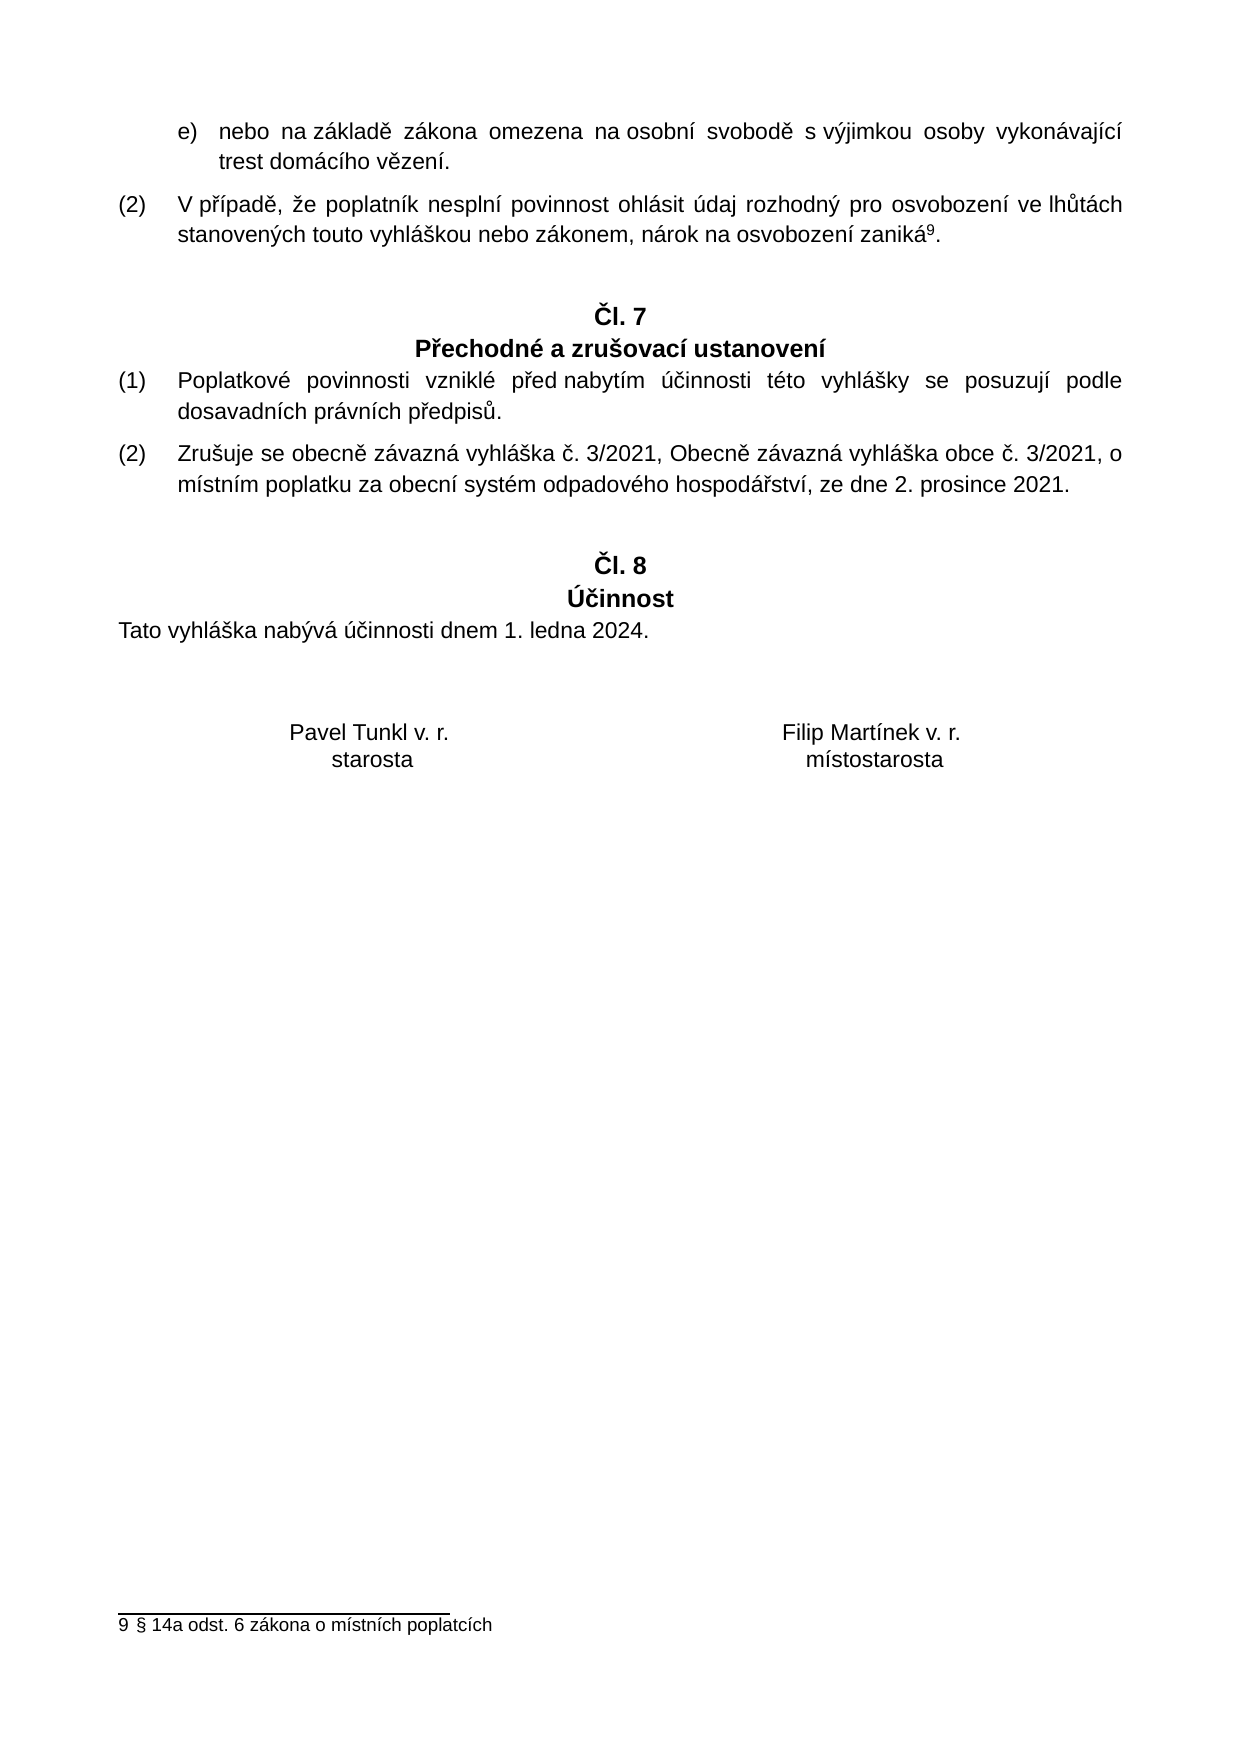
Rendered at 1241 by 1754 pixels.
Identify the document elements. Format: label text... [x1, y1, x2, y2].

list V případě, že poplatník nesplní povinnost ohlásit údaj rozhodný pro osvobození ve lhůtách stanovených touto vyhláškou nebo zákonem, nárok na osvobození zaniká. [118, 191, 1122, 248]
table_header Filip Martínek v. r. místostarosta [620, 660, 1122, 778]
list § 14a odst. 6 zákona o místních poplatcích [118, 1614, 1122, 1635]
list Poplatkové povinnosti vzniklé před nabytím účinnosti této vyhlášky se posuzují podle dosavadních právních předpisů. [118, 367, 1122, 424]
list nebo na základě zákona omezena na osobní svobodě s výjimkou osoby vykonávající trest domácího vězení. [177, 118, 1122, 175]
text Tato vyhláška nabývá účinnosti dnem 1. ledna 2024. [118, 617, 1122, 643]
subtitle Čl. 8 Účinnost [118, 551, 1122, 613]
list Zrušuje se obecně závazná vyhláška č. 3/2021, Obecně závazná vyhláška obce č. 3/2021, o místním poplatku za obecní systém odpadového hospodářství, ze dne 2. prosince 2021. [118, 440, 1122, 497]
table_header Pavel Tunkl v. r. starosta [118, 660, 620, 778]
table_cell [118, 778, 620, 896]
subtitle Čl. 7 Přechodné a zrušovací ustanovení [118, 301, 1122, 363]
table_cell [620, 778, 1122, 896]
